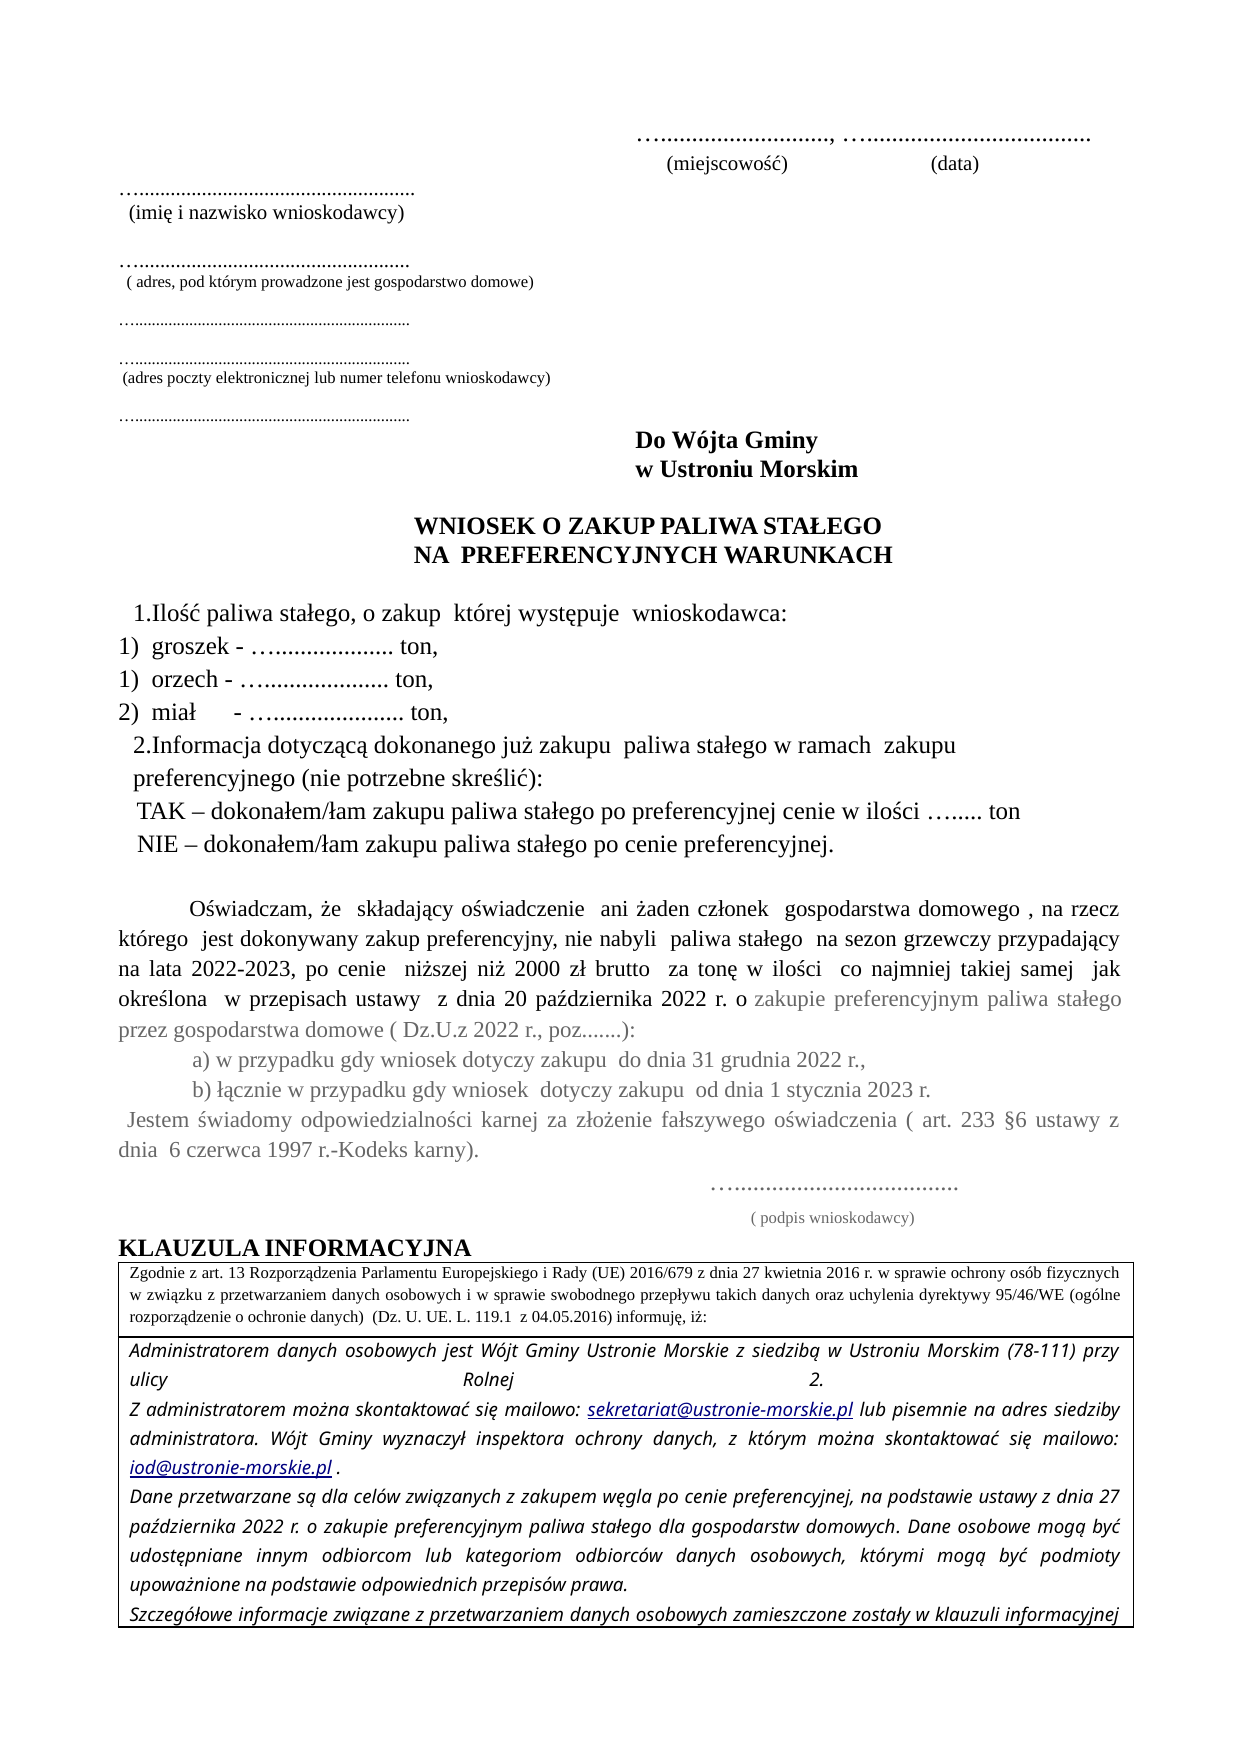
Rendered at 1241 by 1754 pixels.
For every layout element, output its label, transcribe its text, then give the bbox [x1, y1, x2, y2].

text 1) orzech - ….................... ton, [118, 664, 1122, 692]
table_header Zgodnie z art. 13 Rozporządzenia Parlamentu Europejskiego i Rady (UE) 2016/679 z dnia 27 kwietnia 2016 r. w sprawie ochrony osób fizycznych w związku z przetwarzaniem danych osobowych i w sprawie swobodnego przepływu takich danych oraz uchylenia dyrektywy 95/46/WE (ogólne rozporządzenie o ochronie danych) (Dz. U. UE. L. 119.1 z 04.05.2016) informuję, iż: [119, 1263, 1133, 1336]
text Jestem świadomy odpowiedzialności karnej za złożenie fałszywego oświadczenia ( art. 233 §6 ustawy z dnia 6 czerwca 1997 r.-Kodeks karny). [118, 1106, 1122, 1163]
text ….................................................................. [118, 310, 1122, 329]
text TAK – dokonałem/łam zakupu paliwa stałego po preferencyjnej cenie w ilości …..... ton [118, 796, 1122, 824]
text (imię i nazwisko wnioskodawcy) [118, 200, 1122, 224]
table_cell Administratorem danych osobowych jest Wójt Gminy Ustronie Morskie z siedzibą w Ustroniu Morskim (78-111) przy ulicy Rolnej 2. Z administratorem można skontaktować się mailowo: sekretariat@ustronie-morskie.pl lub pisemnie na adres siedziby administratora. Wójt Gminy wyznaczył inspektora ochrony danych, z którym można skontaktować się mailowo: iod@ustronie-morskie.pl . Dane przetwarzane są dla celów związanych z zakupem węgla po cenie preferencyjnej, na podstawie ustawy z dnia 27 października 2022 r. o zakupie preferencyjnym paliwa stałego dla gospodarstw domowych. Dane osobowe mogą być udostępniane innym odbiorcom lub kategoriom odbiorców danych osobowych, którymi mogą być podmioty upoważnione na podstawie odpowiednich przepisów prawa. Szczegółowe informacje związane z przetwarzaniem danych osobowych zamieszczone zostały w klauzuli informacyjnej [119, 1338, 1133, 1626]
text b) łącznie w przypadku gdy wniosek dotyczy zakupu od dnia 1 stycznia 2023 r. [118, 1076, 1122, 1102]
text ( adres, pod którym prowadzone jest gospodarstwo domowe) [118, 272, 1122, 291]
text WNIOSEK O ZAKUP PALIWA STAŁEGO [118, 511, 1122, 540]
text ….................................................................. [118, 348, 1122, 368]
list Informacja dotyczącą dokonanego już zakupu paliwa stałego w ramach zakupu preferencyjnego (nie potrzebne skreślić): [133, 730, 1122, 792]
text a) w przypadku gdy wniosek dotyczy zakupu do dnia 31 grudnia 2022 r., [118, 1046, 1122, 1072]
text ….................................................... [118, 248, 1122, 272]
text 2) miał - …..................... ton, [118, 697, 1122, 726]
text ( podpis wnioskodawcy) [118, 1200, 1122, 1228]
text (adres poczty elektronicznej lub numer telefonu wnioskodawcy) [118, 368, 1122, 387]
text 1) groszek - …................... ton, [118, 631, 1122, 659]
text ….................................... [118, 1167, 1122, 1196]
text KLAUZULA INFORMACYJNA [118, 1233, 1122, 1262]
text (miejscowość) (data) [118, 147, 1122, 176]
text Oświadczam, że składający oświadczenie ani żaden członek gospodarstwa domowego , na rzecz którego jest dokonywany zakup preferencyjny, nie nabyli paliwa stałego na sezon grzewczy przypadający na lata 2022-2023, po cenie niższej niż 2000 zł brutto za tonę w ilości co najmniej takiej samej jak określona w przepisach ustawy z dnia 20 października 2022 r. o zakupie preferencyjnym paliwa stałego przez gospodarstwa domowe ( Dz.U.z 2022 r., poz.......): [118, 895, 1122, 1042]
text …..........................., ….................................... [118, 118, 1122, 147]
text NIE – dokonałem/łam zakupu paliwa stałego po cenie preferencyjnej. [118, 829, 1122, 858]
text …..................................................... [118, 176, 1122, 200]
text NA PREFERENCYJNYCH WARUNKACH [118, 540, 1122, 569]
list Ilość paliwa stałego, o zakup której występuje wnioskodawca: [133, 598, 1122, 626]
text ….................................................................. [118, 406, 1122, 425]
text Do Wójta Gminy [118, 425, 1122, 454]
text w Ustroniu Morskim [118, 454, 1122, 483]
